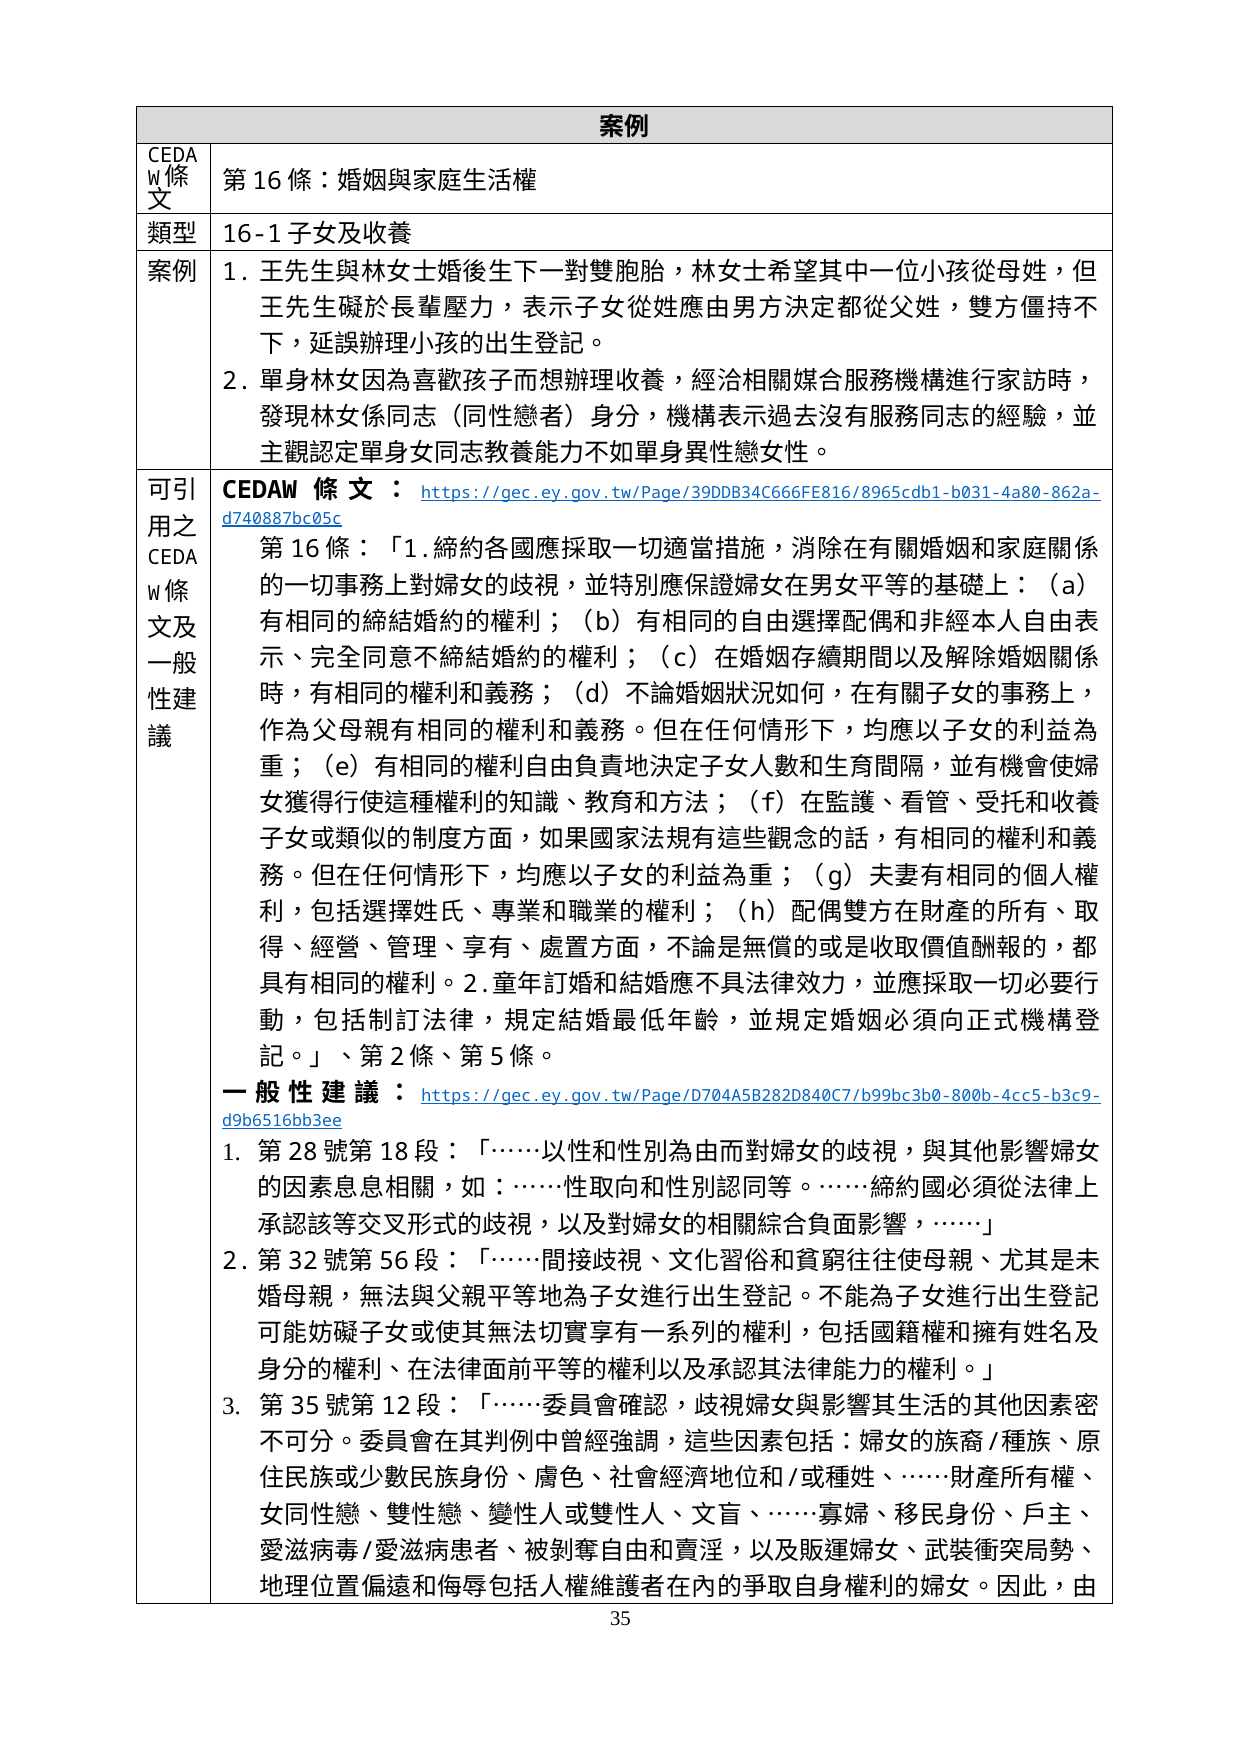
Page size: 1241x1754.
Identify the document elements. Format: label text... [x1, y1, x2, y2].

table_cell 可引用之CEDAW條文及一般性建議 [137, 470, 210, 1603]
table_cell CEDAW條文 [137, 144, 210, 213]
table_cell 案例 [137, 251, 210, 469]
table_cell 王先生與林女士婚後生下一對雙胞胎，林女士希望其中一位小孩從母姓，但王先生礙於長輩壓力，表示子女從姓應由男方決定都從父姓，雙方僵持不下，延誤辦理小孩的出生登記。 單身林女因為喜歡孩子而想辦理收養，經洽相關媒合服務機構進行家訪時，發現林女係同志（同性戀者）身分，機構表示過去沒有服務同志的經驗，並主觀認定單身女同志教養能力不如單身異性戀女性。 [211, 251, 1112, 469]
table_cell 第16條：婚姻與家庭生活權 [211, 144, 1112, 213]
table_header 案例 [137, 107, 1112, 143]
table_cell 16-1子女及收養 [211, 214, 1112, 250]
table_cell CEDAW條文：https://gec.ey.gov.tw/Page/39DDB34C666FE816/8965cdb1-b031-4a80-862a-d740887bc05c 第16條：「1.締約各國應採取一切適當措施，消除在有關婚姻和家庭關係的一切事務上對婦女的歧視，並特別應保證婦女在男女平等的基礎上：（a）有相同的締結婚約的權利；（b）有相同的自由選擇配偶和非經本人自由表示、完全同意不締結婚約的權利；（c）在婚姻存續期間以及解除婚姻關係時，有相同的權利和義務；（d）不論婚姻狀況如何，在有關子女的事務上，作為父母親有相同的權利和義務。但在任何情形下，均應以子女的利益為重；（e）有相同的權利自由負責地決定子女人數和生育間隔，並有機會使婦女獲得行使這種權利的知識、教育和方法；（f）在監護、看管、受托和收養子女或類似的制度方面，如果國家法規有這些觀念的話，有相同的權利和義務。但在任何情形下，均應以子女的利益為重；（g）夫妻有相同的個人權利，包括選擇姓氏、專業和職業的權利；（h）配偶雙方在財產的所有、取得、經營、管理、享有、處置方面，不論是無償的或是收取價值酬報的，都具有相同的權利。2.童年訂婚和結婚應不具法律效力，並應採取一切必要行動，包括制訂法律，規定結婚最低年齡，並規定婚姻必須向正式機構登記。」、第2條、第5條。 一般性建議：https://gec.ey.gov.tw/Page/D704A5B282D840C7/b99bc3b0-800b-4cc5-b3c9-d9b6516bb3ee 第28號第18段：「……以性和性別為由而對婦女的歧視，與其他影響婦女的因素息息相關，如：……性取向和性別認同等。……締約國必須從法律上承認該等交叉形式的歧視，以及對婦女的相關綜合負面影響，……」 第32號第56段：「……間接歧視、文化習俗和貧窮往往使母親、尤其是未婚母親，無法與父親平等地為子女進行出生登記。不能為子女進行出生登記可能妨礙子女或使其無法切實享有一系列的權利，包括國籍權和擁有姓名及身分的權利、在法律面前平等的權利以及承認其法律能力的權利。」 第35號第12段：「……委員會確認，歧視婦女與影響其生活的其他因素密不可分。委員會在其判例中曾經強調，這些因素包括：婦女的族裔/種族、原住民族或少數民族身份、膚色、社會經濟地位和/或種姓、……財產所有權、女同性戀、雙性戀、變性人或雙性人、文盲、……寡婦、移民身份、戶主、愛滋病毒/愛滋病患者、被剝奪自由和賣淫，以及販運婦女、武裝衝突局勢、地理位置偏遠和侮辱包括人權維護者在內的爭取自身權利的婦女。因此，由 [211, 470, 1112, 1603]
table_cell 類型 [137, 214, 210, 250]
